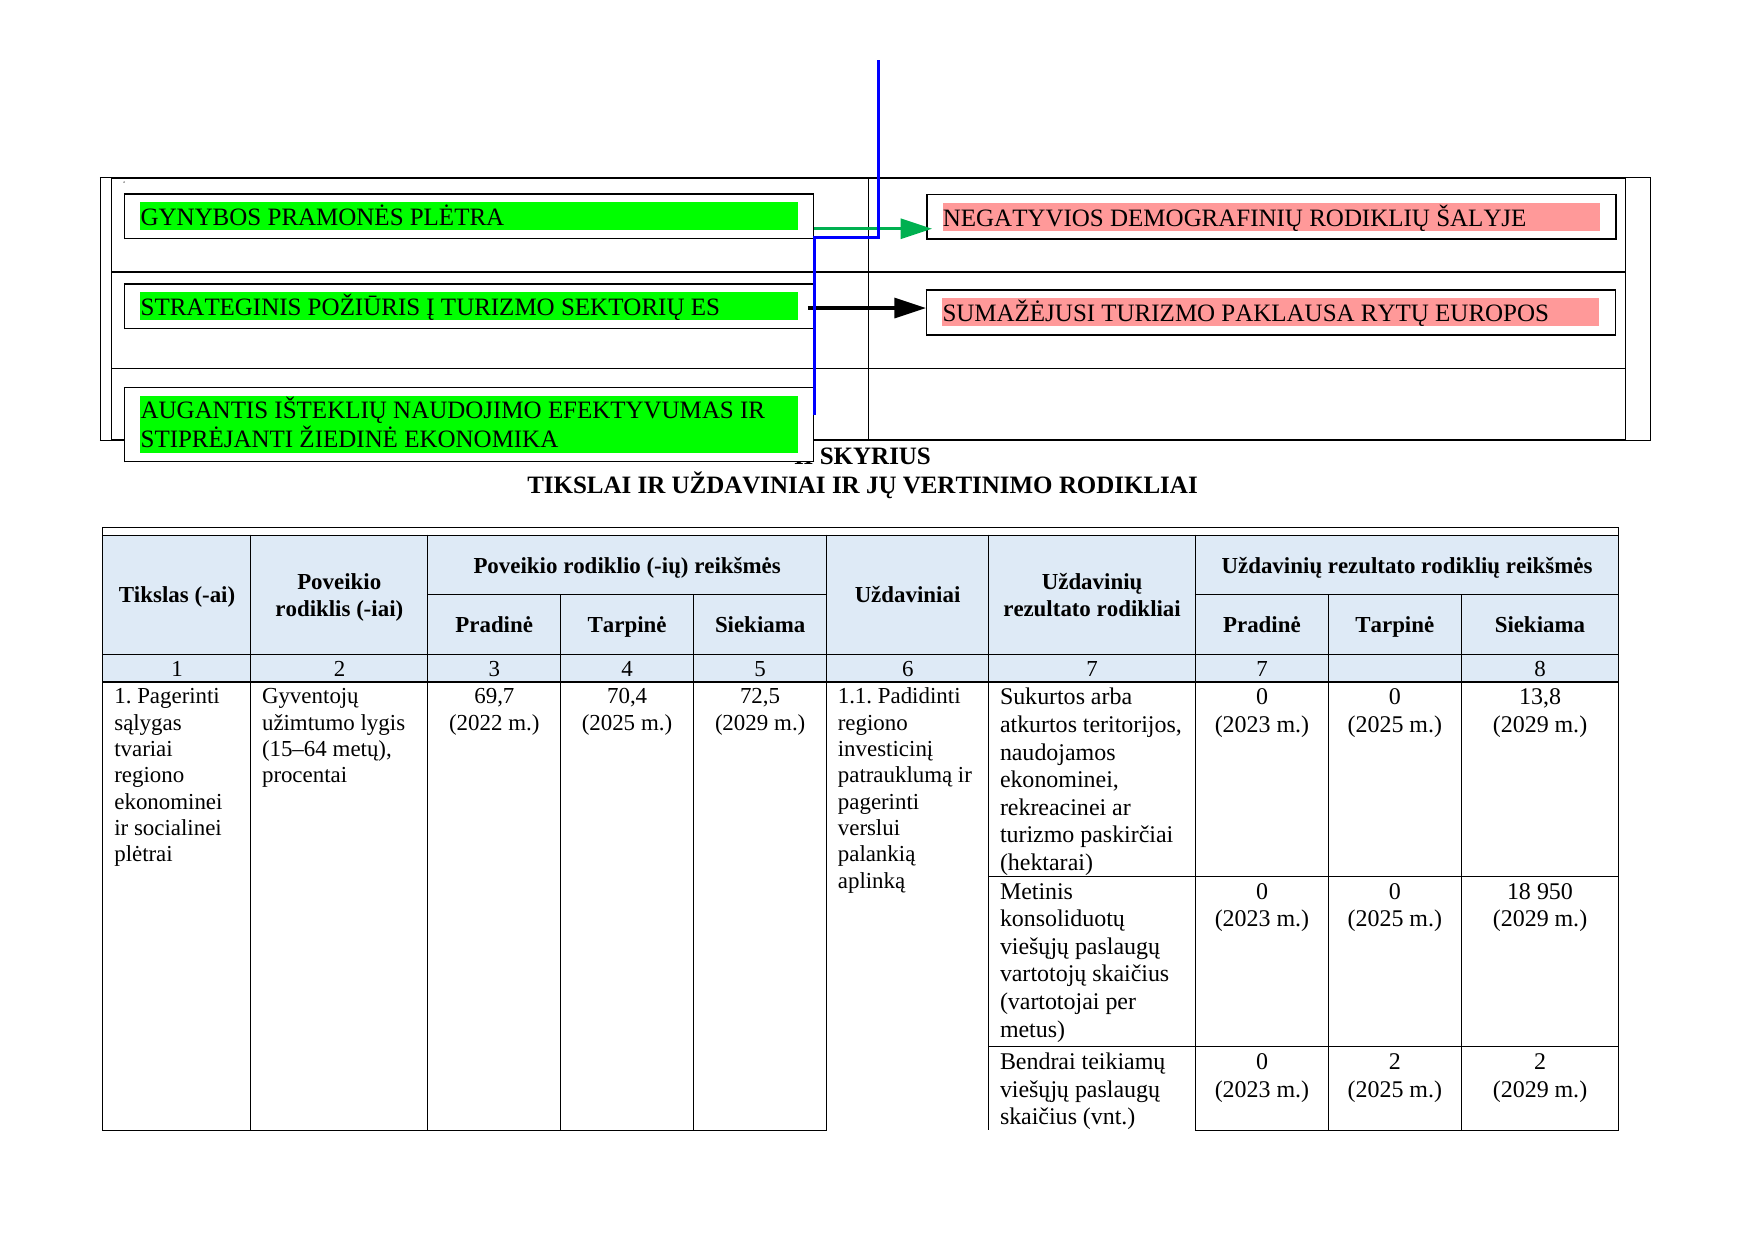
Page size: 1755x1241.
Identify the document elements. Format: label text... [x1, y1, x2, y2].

table_cell Pradinė [428, 595, 560, 654]
table_cell 6 [827, 655, 988, 681]
table_cell [928, 195, 1615, 238]
table_cell 1.1. Padidinti regiono investicinį patrauklumą ir pagerinti verslui palankią aplinką [827, 683, 988, 1130]
table_cell 0 (2023 m.) [1196, 877, 1328, 1046]
table_cell [816, 310, 868, 368]
text TIKSLAI IR UŽDAVINIAI IR JŲ VERTINIMO RODIKLIAI [89, 470, 1636, 498]
table_cell Uždavinių rezultato rodiklių reikšmės [1196, 536, 1618, 594]
table_cell Poveikio rodiklio (-ių) reikšmės [428, 536, 826, 594]
table_cell 0 (2023 m.) [1196, 1047, 1328, 1130]
table_cell [869, 230, 877, 236]
table_cell 5 [694, 655, 826, 681]
table_cell [869, 369, 1625, 439]
table_cell [869, 273, 1625, 368]
table_cell Siekiama [694, 595, 826, 654]
table_cell 8 [1462, 655, 1618, 681]
table_cell Bendrai teikiamų viešųjų paslaugų skaičius (vnt.) [989, 1047, 1195, 1130]
table_cell 7 [1196, 655, 1328, 681]
table_cell Tarpinė [561, 595, 693, 654]
table_cell Tikslas (-ai) [103, 536, 250, 654]
table_cell [927, 291, 1615, 334]
table_cell Sukurtos arba atkurtos teritorijos, naudojamos ekonominei, rekreacinei ar turizmo paskirčiai (hektarai) [989, 683, 1195, 876]
table_cell 4 [561, 655, 693, 681]
table_cell ‍ [814, 369, 868, 439]
table_cell Siekiama [1462, 595, 1618, 654]
table_cell 2 (2025 m.) [1329, 1047, 1461, 1130]
table_cell 0 (2025 m.) [1329, 683, 1461, 876]
table_cell Uždavinių rezultato rodikliai [989, 536, 1195, 654]
table_cell 1. Pagerinti sąlygas tvariai regiono ekonominei ir socialinei plėtrai [103, 683, 250, 1130]
table_cell 1 [103, 655, 250, 681]
table_cell 0 (2025 m.) [1329, 877, 1461, 1046]
table_cell Poveikio rodiklis (-iai) [251, 536, 427, 654]
table_cell a [112, 179, 868, 271]
table_cell Pradinė [1196, 595, 1328, 654]
table_cell 13,8 (2029 m.) [1462, 683, 1618, 876]
table_cell 70,4 (2025 m.) [561, 683, 693, 1130]
table_cell 18 950 (2029 m.) [1462, 877, 1618, 1046]
table_cell [869, 179, 877, 227]
table_cell ‍ [125, 388, 813, 461]
table_cell 2 (2029 m.) [1462, 1047, 1618, 1130]
table_cell [125, 285, 813, 328]
table_cell [1329, 655, 1461, 681]
table_cell ‍ [112, 369, 813, 439]
table_cell 7 [989, 655, 1195, 681]
text II skyrius [89, 441, 1636, 470]
table_cell 0 (2023 m.) [1196, 683, 1328, 876]
table_header [103, 528, 1618, 534]
table_cell [869, 179, 1625, 271]
table_cell Tarpinė [1329, 595, 1461, 654]
table_cell 2 [251, 655, 427, 681]
table_cell [112, 273, 813, 368]
table_cell [816, 273, 868, 306]
table_cell Metinis konsoliduotų viešųjų paslaugų vartotojų skaičius (vartotojai per metus) [989, 877, 1195, 1046]
table_cell 3 [428, 655, 560, 681]
table_cell Uždaviniai [827, 536, 988, 654]
table_cell 72,5 (2029 m.) [694, 683, 826, 1130]
table_cell 69,7 (2022 m.) [428, 683, 560, 1130]
table_cell Gyventojų užimtumo lygis (15–64 metų), procentai [251, 683, 427, 1130]
